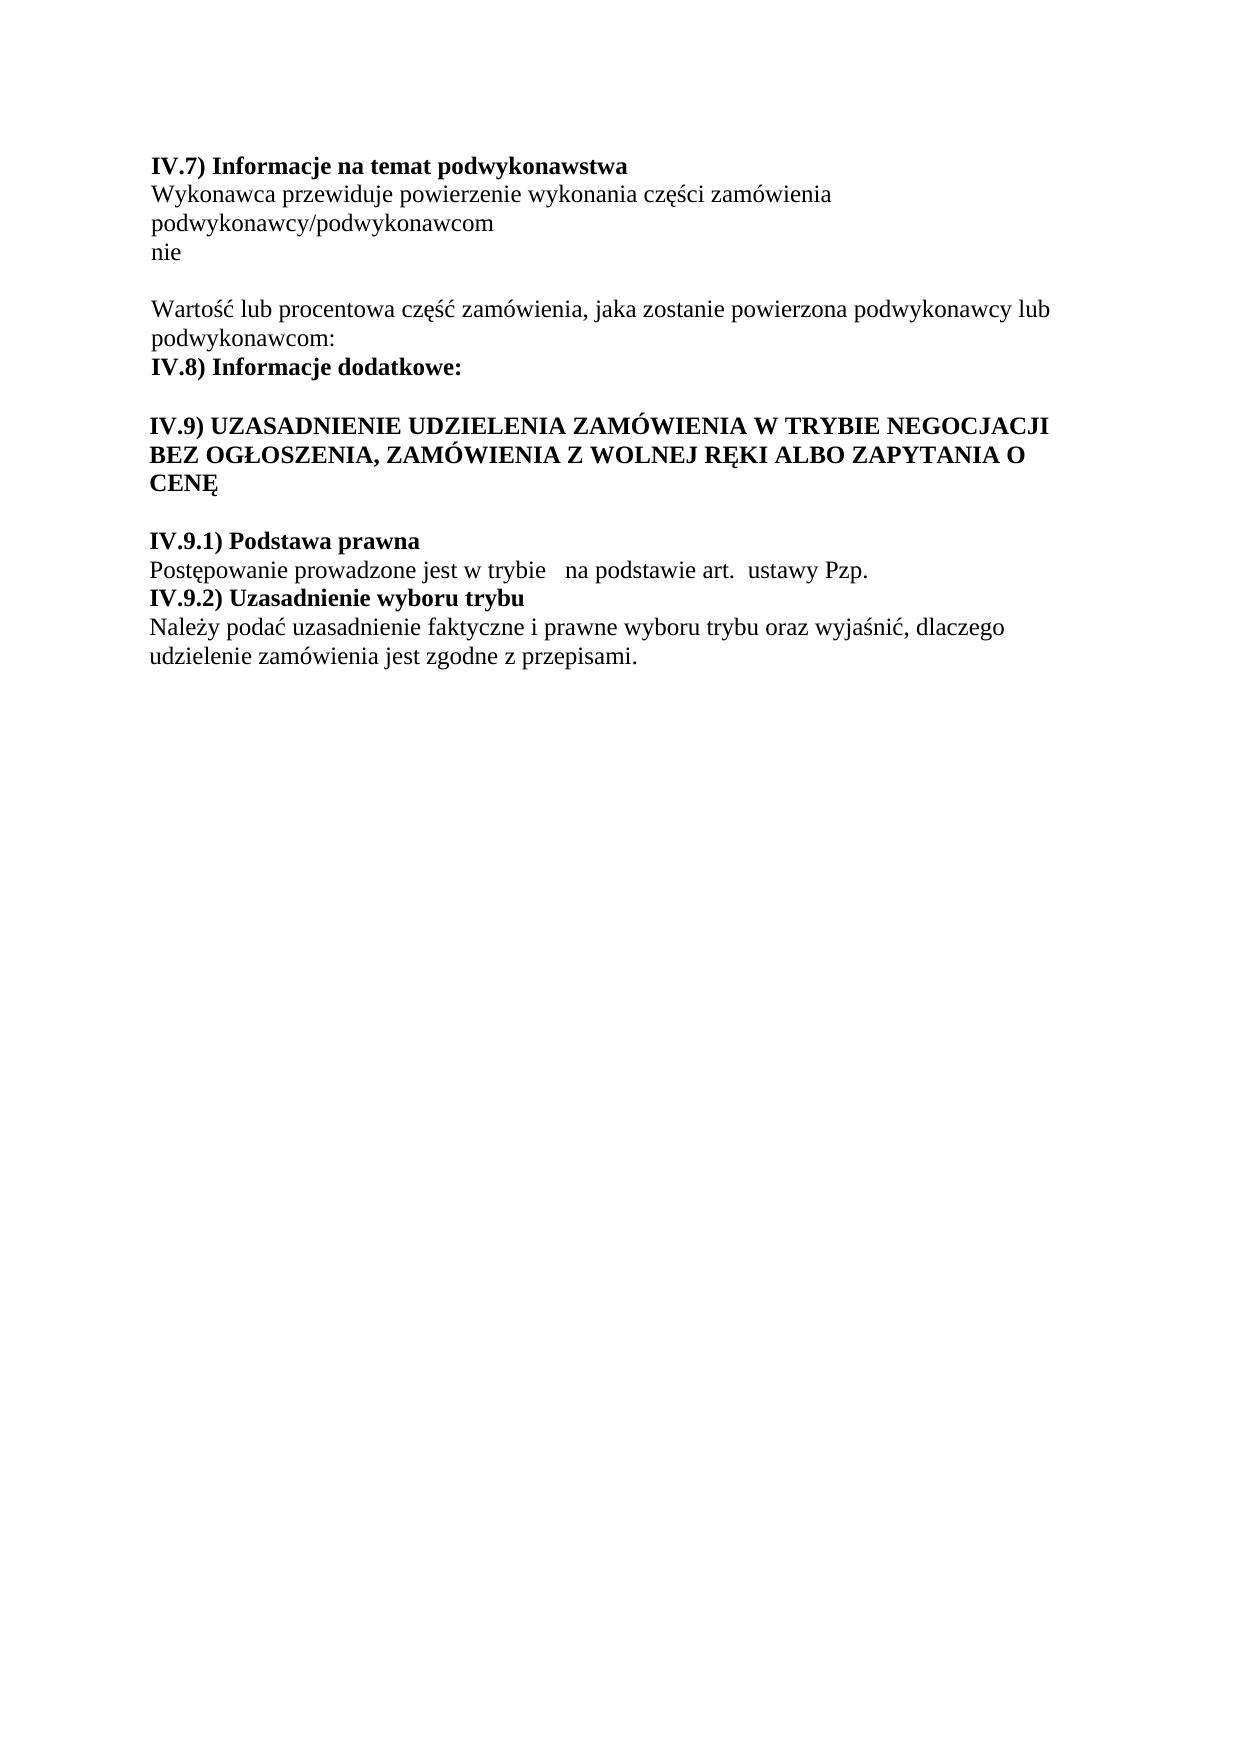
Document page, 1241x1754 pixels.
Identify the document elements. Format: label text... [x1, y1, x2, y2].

table_cell IV.7) Informacje na temat podwykonawstwa Wykonawca przewiduje powierzenie wykonania części zamówienia podwykonawcy/podwykonawcom nie Wartość lub procentowa część zamówienia, jaka zostanie powierzona podwykonawcy lub podwykonawcom: IV.8) Informacje dodatkowe: [149, 149, 1100, 382]
table_cell IV.9) UZASADNIENIE UDZIELENIA ZAMÓWIENIA W TRYBIE NEGOCJACJI BEZ OGŁOSZENIA, ZAMÓWIENIA Z WOLNEJ RĘKI ALBO ZAPYTANIA O CENĘ IV.9.1) Podstawa prawna Postępowanie prowadzone jest w trybie na podstawie art. ustawy Pzp. IV.9.2) Uzasadnienie wyboru trybu Należy podać uzasadnienie faktyczne i prawne wyboru trybu oraz wyjaśnić, dlaczego udzielenie zamówienia jest zgodne z przepisami. [148, 148, 1102, 700]
table_header [148, 700, 158, 732]
